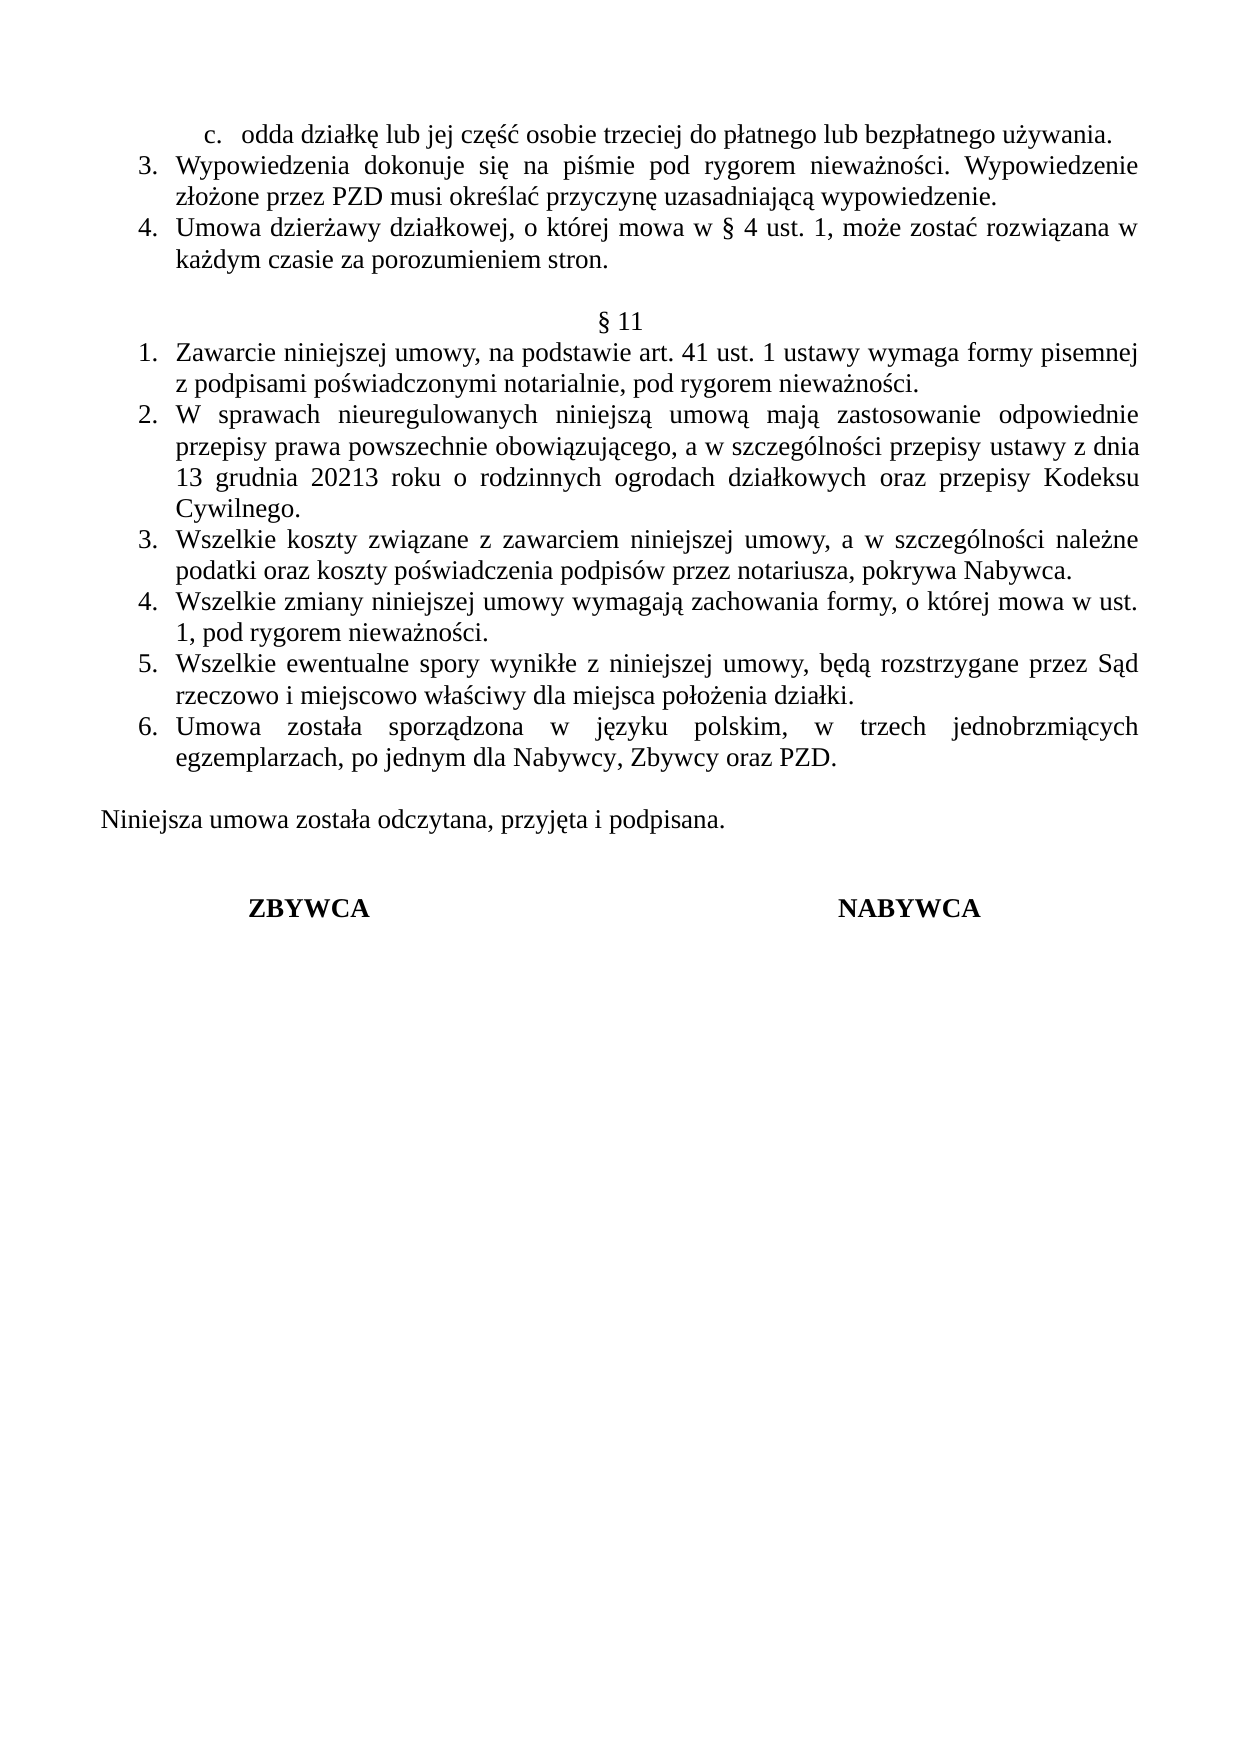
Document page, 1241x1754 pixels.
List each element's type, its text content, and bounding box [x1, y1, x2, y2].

list odda działkę lub jej część osobie trzeciej do płatnego lub bezpłatnego używania. [204, 118, 1140, 149]
text Niniejsza umowa została odczytana, przyjęta i podpisana. [100, 803, 1140, 834]
list Wypowiedzenia dokonuje się na piśmie pod rygorem nieważności. Wypowiedzenie złożone przez PZD musi określać przyczynę uzasadniającą wypowiedzenie. [138, 149, 1140, 212]
text ZBYWCA NABYWCA [100, 892, 1140, 923]
list Wszelkie zmiany niniejszej umowy wymagają zachowania formy, o której mowa w ust. 1, pod rygorem nieważności. [138, 585, 1140, 648]
list Wszelkie ewentualne spory wynikłe z niniejszej umowy, będą rozstrzygane przez Sąd rzeczowo i miejscowo właściwy dla miejsca położenia działki. [138, 648, 1140, 710]
text § 11 [100, 305, 1140, 336]
list Umowa dzierżawy działkowej, o której mowa w § 4 ust. 1, może zostać rozwiązana w każdym czasie za porozumieniem stron. [138, 212, 1140, 274]
list Umowa została sporządzona w języku polskim, w trzech jednobrzmiących egzemplarzach, po jednym dla Nabywcy, Zbywcy oraz PZD. [138, 710, 1140, 772]
list W sprawach nieuregulowanych niniejszą umową mają zastosowanie odpowiednie przepisy prawa powszechnie obowiązującego, a w szczególności przepisy ustawy z dnia 13 grudnia 20213 roku o rodzinnych ogrodach działkowych oraz przepisy Kodeksu Cywilnego. [138, 398, 1140, 523]
list Wszelkie koszty związane z zawarciem niniejszej umowy, a w szczególności należne podatki oraz koszty poświadczenia podpisów przez notariusza, pokrywa Nabywca. [138, 523, 1140, 585]
list Zawarcie niniejszej umowy, na podstawie art. 41 ust. 1 ustawy wymaga formy pisemnej z podpisami poświadczonymi notarialnie, pod rygorem nieważności. [138, 336, 1140, 398]
